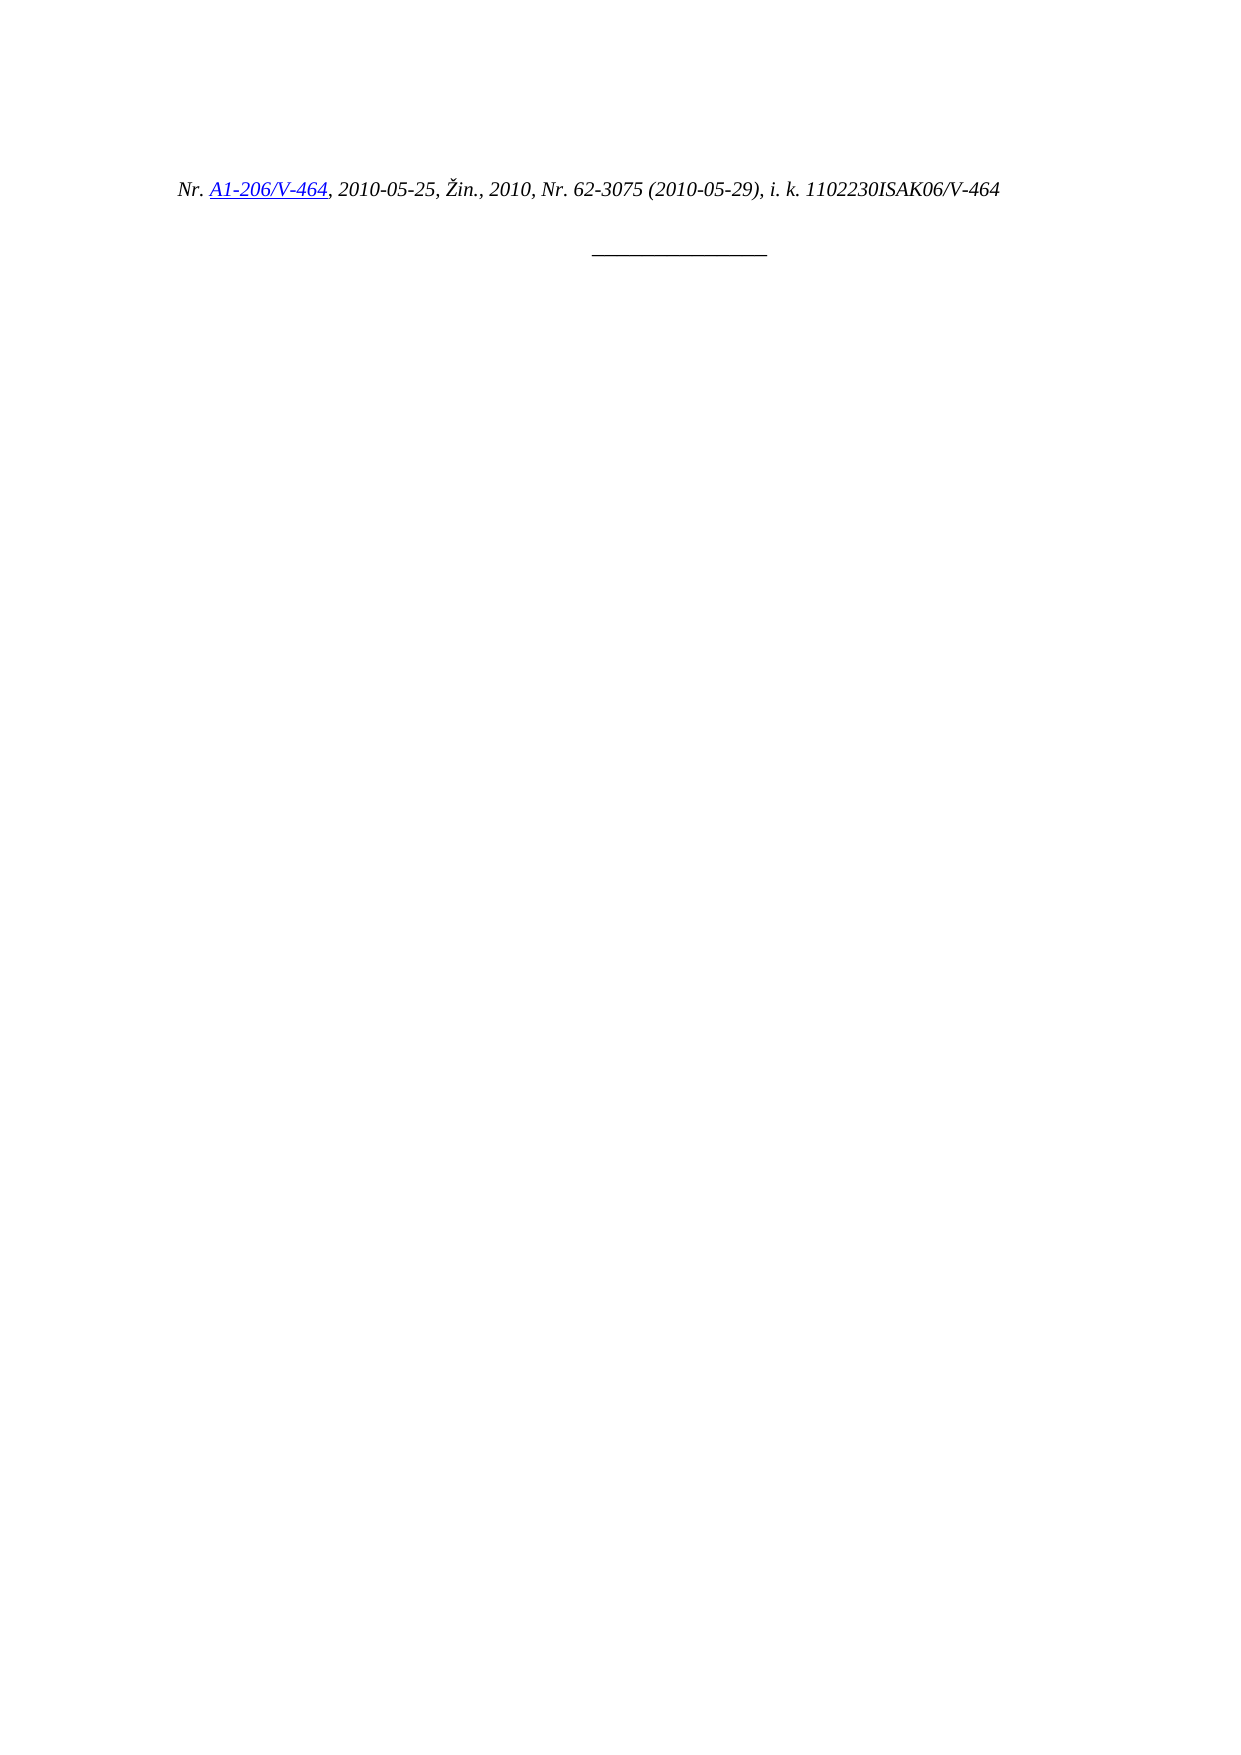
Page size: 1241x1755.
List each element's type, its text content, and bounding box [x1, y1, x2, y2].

text ______________ [177, 230, 1181, 259]
text Nr. A1-206/V-464, 2010-05-25, Žin., 2010, Nr. 62-3075 (2010-05-29), i. k. 1102230ISAK06/V-464 [177, 177, 1181, 201]
